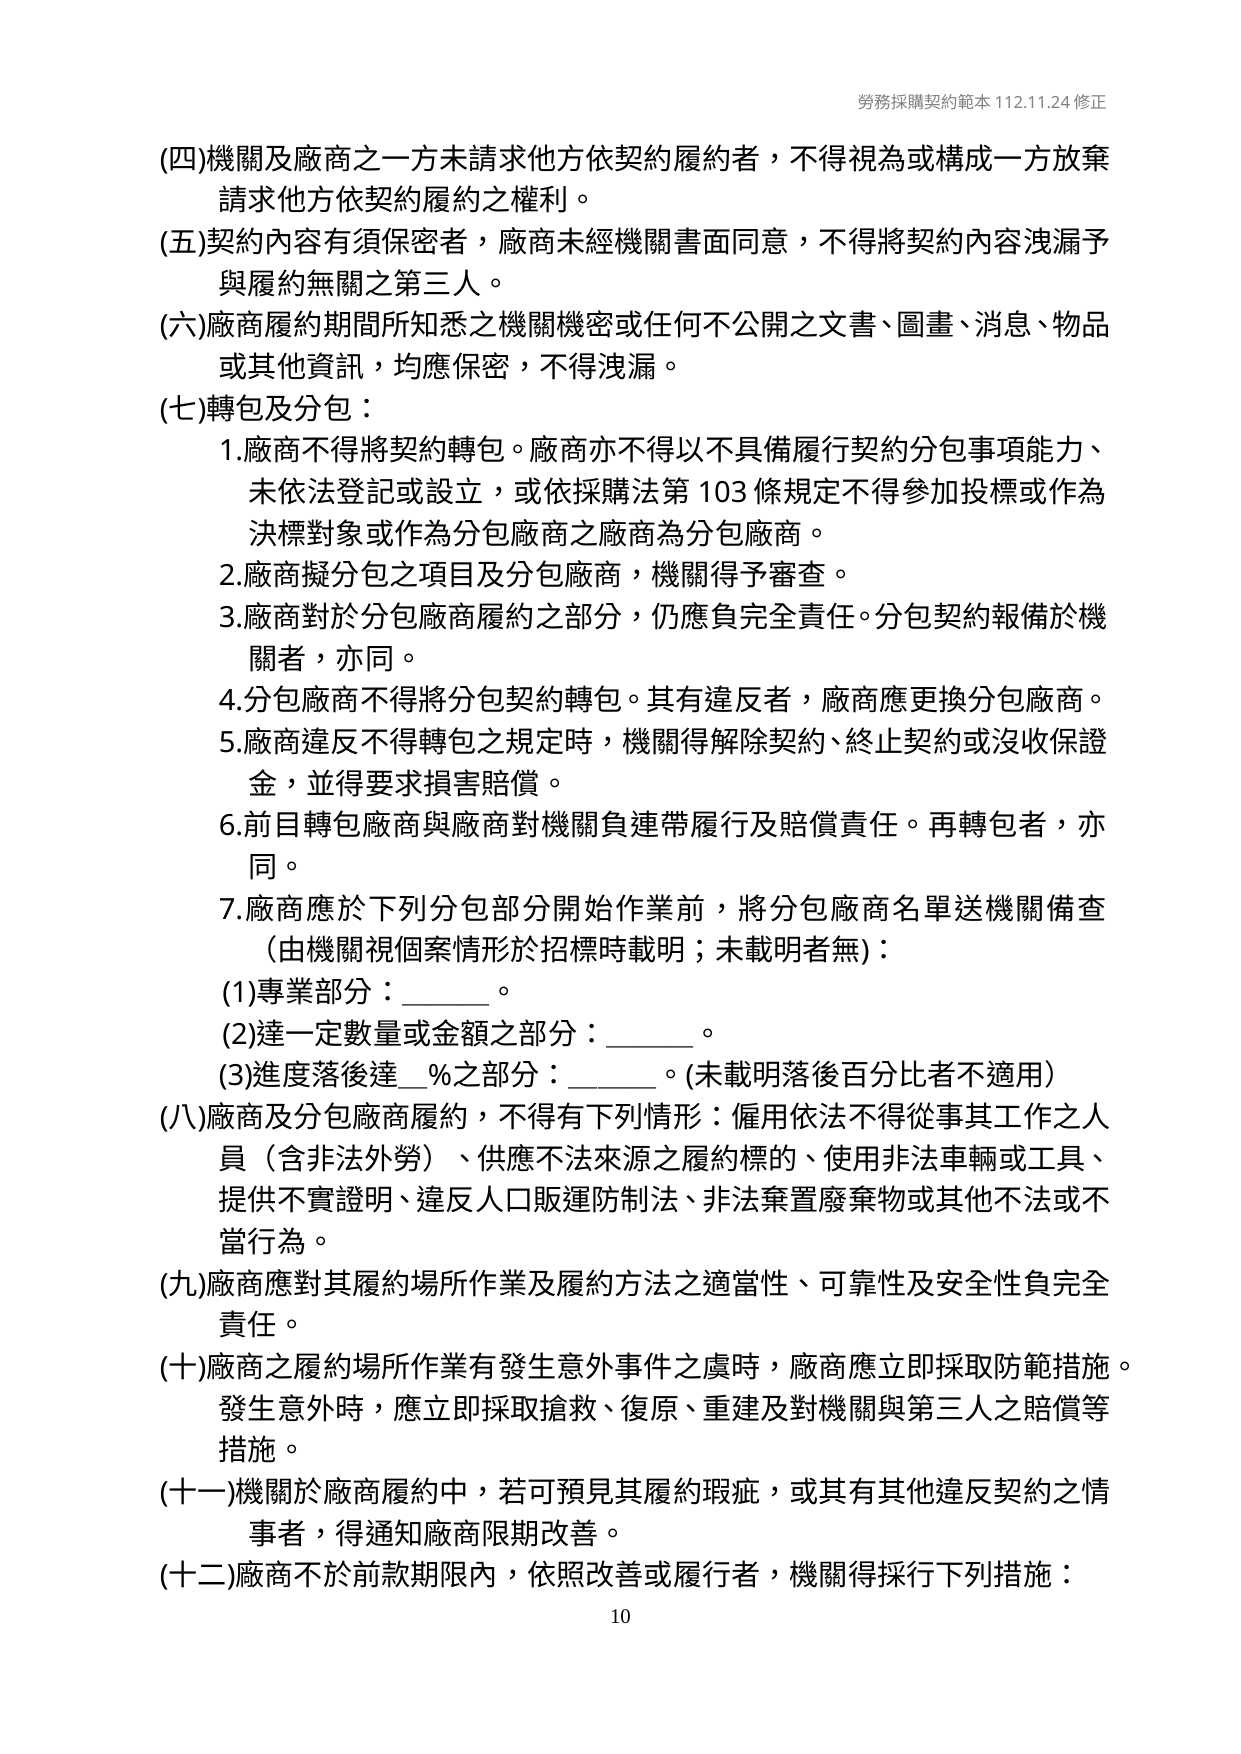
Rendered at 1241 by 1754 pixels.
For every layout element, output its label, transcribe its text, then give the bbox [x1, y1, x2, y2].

text (3)進度落後達＿%之部分：＿＿＿。(未載明落後百分比者不適用） [218, 1052, 1108, 1094]
text 6.前目轉包廠商與廠商對機關負連帶履行及賠償責任。再轉包者，亦同。 [218, 802, 1108, 886]
text 7.廠商應於下列分包部分開始作業前，將分包廠商名單送機關備查（由機關視個案情形於招標時載明；未載明者無)： [218, 886, 1108, 969]
text (十二)廠商不於前款期限內，依照改善或履行者，機關得採行下列措施： [159, 1552, 1110, 1594]
text (十一)機關於廠商履約中，若可預見其履約瑕疵，或其有其他違反契約之情事者，得通知廠商限期改善。 [159, 1469, 1110, 1552]
text (六)廠商履約期間所知悉之機關機密或任何不公開之文書、圖畫、消息、物品或其他資訊，均應保密，不得洩漏。 [159, 302, 1110, 386]
text 2.廠商擬分包之項目及分包廠商，機關得予審查。 [218, 552, 1108, 594]
text (九)廠商應對其履約場所作業及履約方法之適當性、可靠性及安全性負完全責任。 [159, 1261, 1110, 1344]
text (十)廠商之履約場所作業有發生意外事件之虞時，廠商應立即採取防範措施。發生意外時，應立即採取搶救、復原、重建及對機關與第三人之賠償等措施。 [159, 1344, 1110, 1469]
text (五)契約內容有須保密者，廠商未經機關書面同意，不得將契約內容洩漏予與履約無關之第三人。 [159, 219, 1110, 302]
text (1)專業部分：＿＿＿。 [222, 969, 1110, 1011]
text (四)機關及廠商之一方未請求他方依契約履約者，不得視為或構成一方放棄請求他方依契約履約之權利。 [159, 136, 1110, 219]
text 1.廠商不得將契約轉包。廠商亦不得以不具備履行契約分包事項能力、未依法登記或設立，或依採購法第103條規定不得參加投標或作為決標對象或作為分包廠商之廠商為分包廠商。 [218, 427, 1108, 552]
text (2)達一定數量或金額之部分：＿＿＿。 [222, 1011, 1110, 1052]
text 5.廠商違反不得轉包之規定時，機關得解除契約、終止契約或沒收保證金，並得要求損害賠償。 [218, 719, 1108, 802]
text 3.廠商對於分包廠商履約之部分，仍應負完全責任。分包契約報備於機關者，亦同。 [218, 594, 1108, 677]
text 4.分包廠商不得將分包契約轉包。其有違反者，廠商應更換分包廠商。 [218, 677, 1108, 719]
text (八)廠商及分包廠商履約，不得有下列情形：僱用依法不得從事其工作之人員（含非法外勞）、供應不法來源之履約標的、使用非法車輛或工具、提供不實證明、違反人口販運防制法、非法棄置廢棄物或其他不法或不當行為。 [159, 1094, 1110, 1261]
text (七)轉包及分包： [159, 386, 1110, 427]
